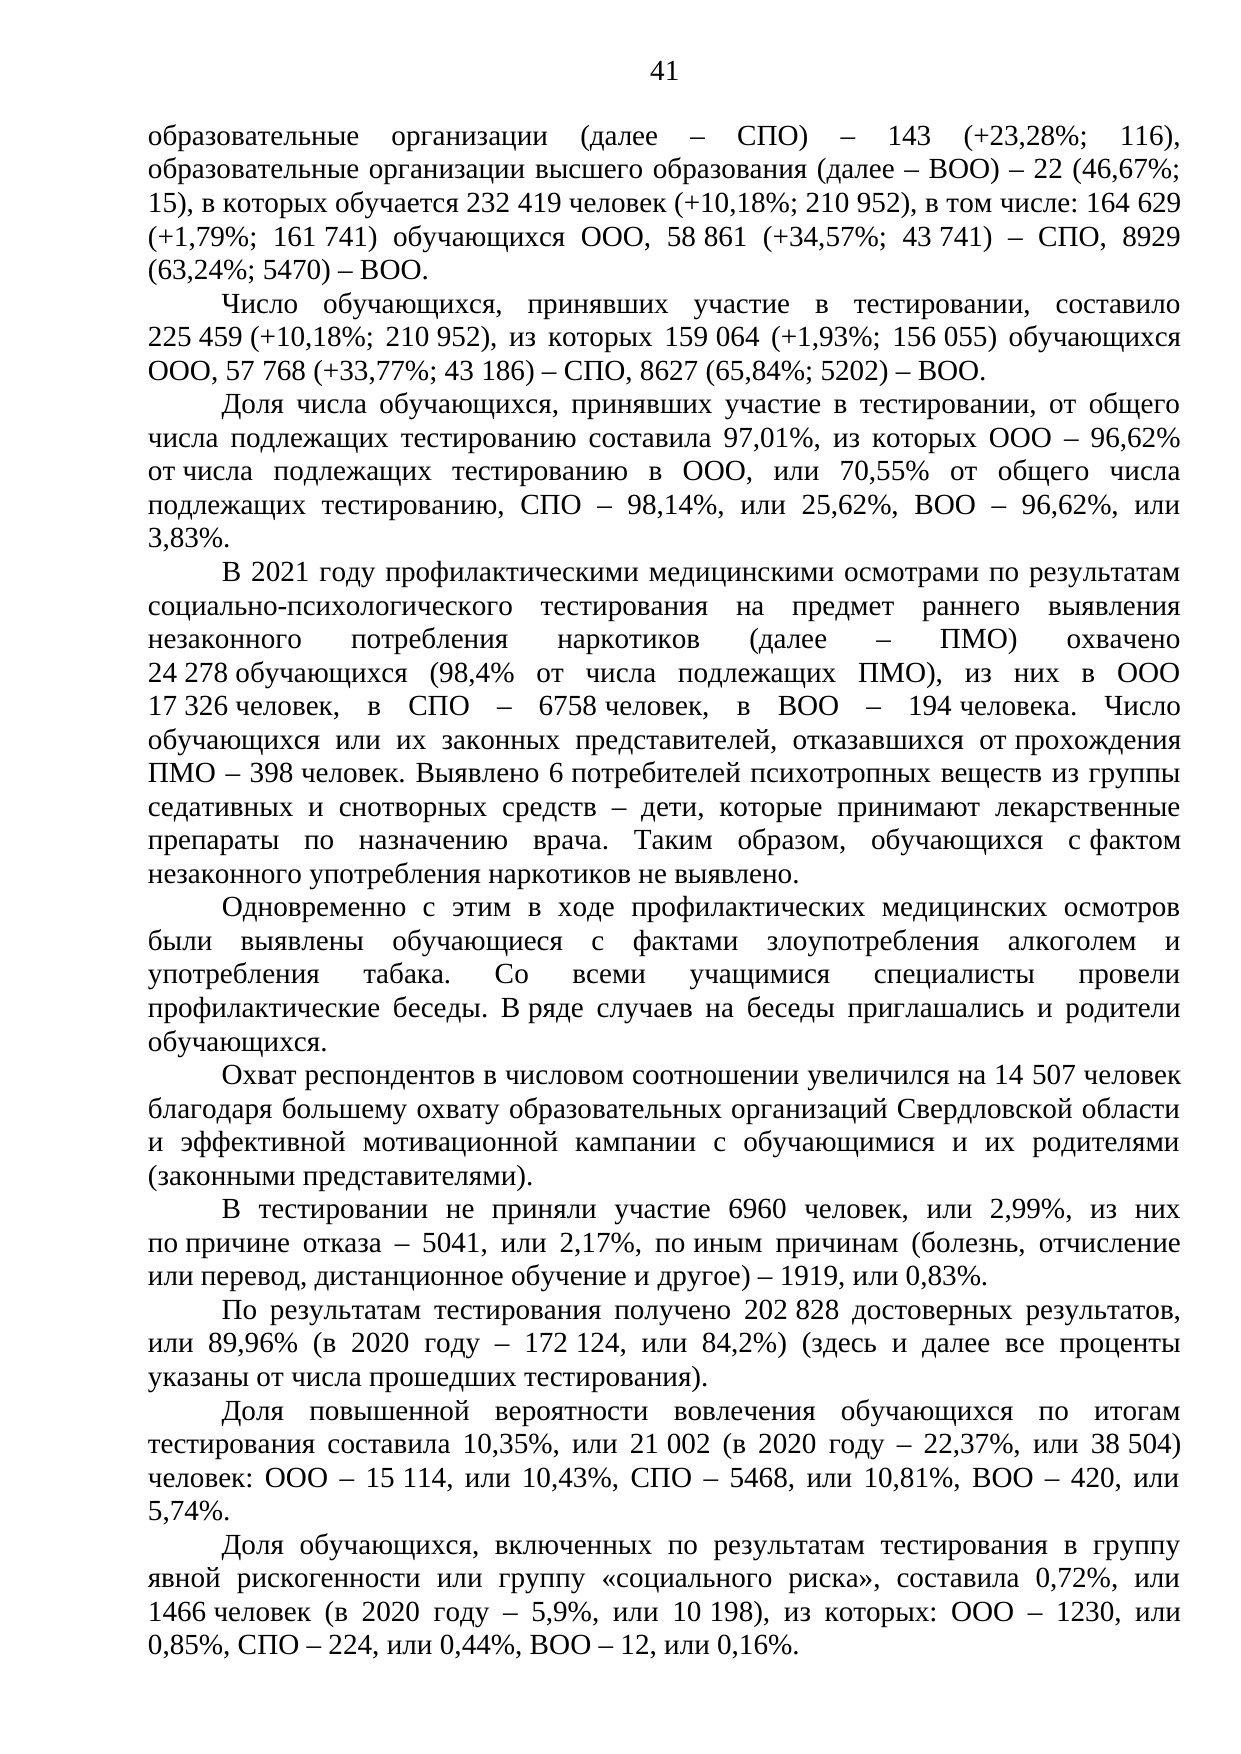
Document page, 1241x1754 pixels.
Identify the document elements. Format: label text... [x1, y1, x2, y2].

text Доля обучающихся, включенных по результатам тестирования в группу явной рискогенности или группу «социального риска», составила 0,72%, или 1466 человек (в 2020 году – 5,9%, или 10 198), из которых: ООО – 1230, или 0,85%, СПО – 224, или 0,44%, ВОО – 12, или 0,16%. [148, 1527, 1181, 1661]
text Одновременно с этим в ходе профилактических медицинских осмотров были выявлены обучающиеся с фактами злоупотребления алкоголем и употребления табака. Со всеми учащимися специалисты провели профилактические беседы. В ряде случаев на беседы приглашались и родители обучающихся. [148, 889, 1181, 1057]
text Охват респондентов в числовом соотношении увеличился на 14 507 человек благодаря большему охвату образовательных организаций Свердловской области и эффективной мотивационной кампании с обучающимися и их родителями (законными представителями). [148, 1057, 1181, 1191]
text образовательные организации (далее – СПО) – 143 (+23,28%; 116), образовательные организации высшего образования (далее – ВОО) – 22 (46,67%; 15), в которых обучается 232 419 человек (+10,18%; 210 952), в том числе: 164 629 (+1,79%; 161 741) обучающихся ООО, 58 861 (+34,57%; 43 741) – СПО, 8929 (63,24%; 5470) – ВОО. [148, 118, 1181, 286]
text В 2021 году профилактическими медицинскими осмотрами по результатам социально-психологического тестирования на предмет раннего выявления незаконного потребления наркотиков (далее – ПМО) охвачено 24 278 обучающихся (98,4% от числа подлежащих ПМО), из них в ООО 17 326 человек, в СПО – 6758 человек, в ВОО – 194 человека. Число обучающихся или их законных представителей, отказавшихся от прохождения ПМО – 398 человек. Выявлено 6 потребителей психотропных веществ из группы седативных и снотворных средств – дети, которые принимают лекарственные препараты по назначению врача. Таким образом, обучающихся с фактом незаконного употребления наркотиков не выявлено. [148, 554, 1181, 889]
text По результатам тестирования получено 202 828 достоверных результатов, или 89,96% (в 2020 году – 172 124, или 84,2%) (здесь и далее все проценты указаны от числа прошедших тестирования). [148, 1292, 1181, 1393]
text Доля числа обучающихся, принявших участие в тестировании, от общего числа подлежащих тестированию составила 97,01%, из которых ООО – 96,62% от числа подлежащих тестированию в ООО, или 70,55% от общего числа подлежащих тестированию, СПО – 98,14%, или 25,62%, ВОО – 96,62%, или 3,83%. [148, 386, 1181, 554]
text Доля повышенной вероятности вовлечения обучающихся по итогам тестирования составила 10,35%, или 21 002 (в 2020 году – 22,37%, или 38 504) человек: ООО – 15 114, или 10,43%, СПО – 5468, или 10,81%, ВОО – 420, или 5,74%. [148, 1393, 1181, 1527]
text В тестировании не приняли участие 6960 человек, или 2,99%, из них по причине отказа – 5041, или 2,17%, по иным причинам (болезнь, отчисление или перевод, дистанционное обучение и другое) – 1919, или 0,83%. [148, 1191, 1181, 1292]
text Число обучающихся, принявших участие в тестировании, составило 225 459 (+10,18%; 210 952), из которых 159 064 (+1,93%; 156 055) обучающихся ООО, 57 768 (+33,77%; 43 186) – СПО, 8627 (65,84%; 5202) – ВОО. [148, 286, 1181, 386]
